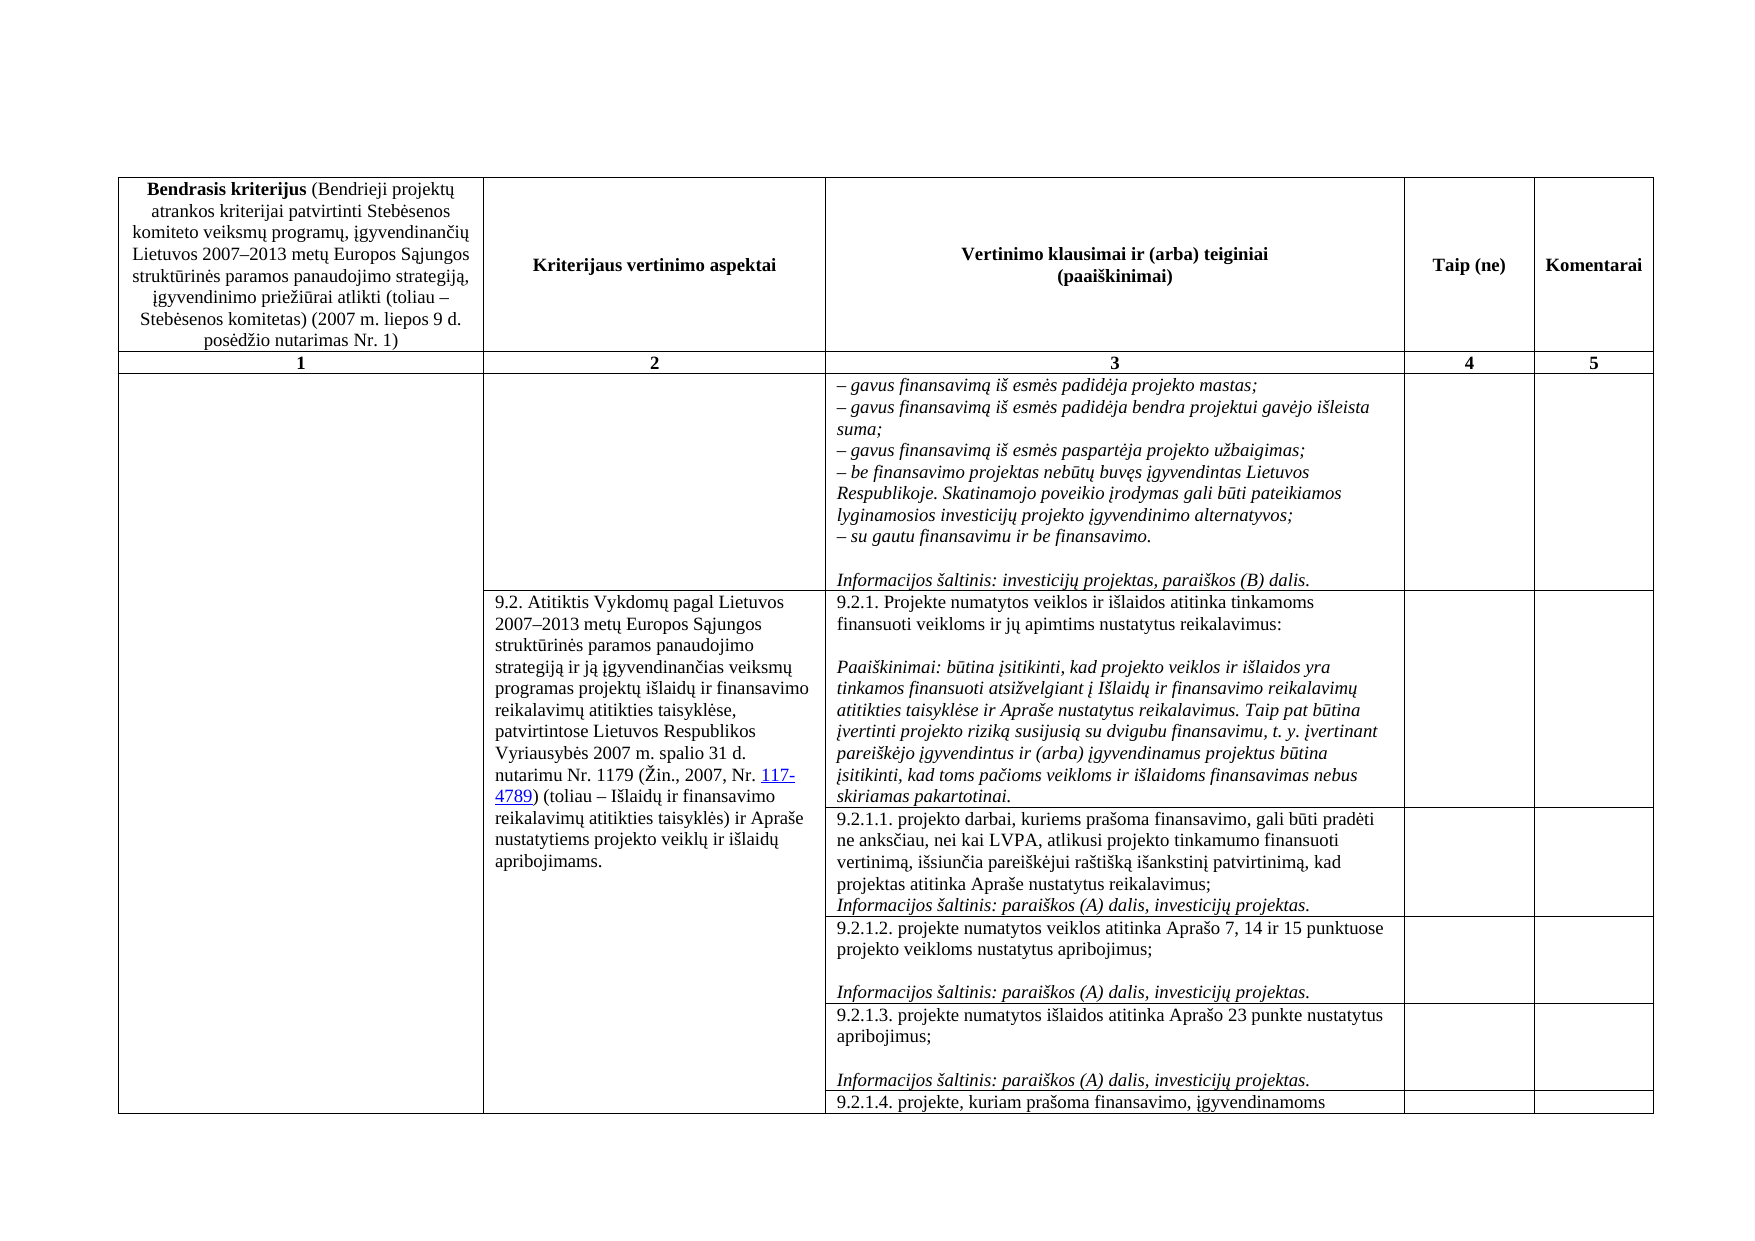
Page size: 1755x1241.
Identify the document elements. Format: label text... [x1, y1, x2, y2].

table_cell [1405, 808, 1534, 916]
table_cell [1405, 1004, 1534, 1090]
table_cell [1535, 917, 1653, 1003]
table_cell 9.2.1. Projekte numatytos veiklos ir išlaidos atitinka tinkamoms finansuoti veikloms ir jų apimtims nustatytus reikalavimus: Paaiškinimai: būtina įsitikinti, kad projekto veiklos ir išlaidos yra tinkamos finansuoti atsižvelgiant į Išlaidų ir finansavimo reikalavimų atitikties taisyklėse ir Apraše nustatytus reikalavimus. Taip pat būtina įvertinti projekto riziką susijusią su dvigubu finansavimu, t. y. įvertinant pareiškėjo įgyvendintus ir (arba) įgyvendinamus projektus būtina įsitikinti, kad toms pačioms veikloms ir išlaidoms finansavimas nebus skiriamas pakartotinai. [826, 591, 1404, 807]
table_header Kriterijaus vertinimo aspektai [484, 178, 825, 351]
table_cell 3 [826, 352, 1404, 373]
table_cell 9.2.1.4. projekte, kuriam prašoma finansavimo, įgyvendinamoms [826, 1091, 1404, 1113]
table_cell 4 [1405, 352, 1534, 373]
table_cell [1405, 917, 1534, 1003]
table_header Taip (ne) [1405, 178, 1534, 351]
table_cell [119, 374, 483, 1113]
table_cell [1405, 591, 1534, 807]
table_cell 2 [484, 352, 825, 373]
table_cell 9.2. Atitiktis Vykdomų pagal Lietuvos 2007–2013 metų Europos Sąjungos struktūrinės paramos panaudojimo strategiją ir ją įgyvendinančias veiksmų programas projektų išlaidų ir finansavimo reikalavimų atitikties taisyklėse, patvirtintose Lietuvos Respublikos Vyriausybės 2007 m. spalio 31 d. nutarimu Nr. 1179 (Žin., 2007, Nr. 117-4789) (toliau – Išlaidų ir finansavimo reikalavimų atitikties taisyklės) ir Apraše nustatytiems projekto veiklų ir išlaidų apribojimams. [484, 591, 825, 1113]
table_cell 9.2.1.1. projekto darbai, kuriems prašoma finansavimo, gali būti pradėti ne anksčiau, nei kai LVPA, atlikusi projekto tinkamumo finansuoti vertinimą, išsiunčia pareiškėjui raštišką išankstinį patvirtinimą, kad projektas atitinka Apraše nustatytus reikalavimus; Informacijos šaltinis: paraiškos (A) dalis, investicijų projektas. [826, 808, 1404, 916]
table_cell 9.2.1.3. projekte numatytos išlaidos atitinka Aprašo 23 punkte nustatytus apribojimus; Informacijos šaltinis: paraiškos (A) dalis, investicijų projektas. [826, 1004, 1404, 1090]
table_cell [1535, 808, 1653, 916]
table_header Komentarai [1535, 178, 1653, 351]
table_cell [1405, 374, 1534, 590]
table_cell [1535, 1091, 1653, 1113]
table_header Bendrasis kriterijus (Bendrieji projektų atrankos kriterijai patvirtinti Stebėsenos komiteto veiksmų programų, įgyvendinančių Lietuvos 2007–2013 metų Europos Sąjungos struktūrinės paramos panaudojimo strategiją, įgyvendinimo priežiūrai atlikti (toliau – Stebėsenos komitetas) (2007 m. liepos 9 d. posėdžio nutarimas Nr. 1) [119, 178, 483, 351]
table_cell 9.2.1.2. projekte numatytos veiklos atitinka Aprašo 7, 14 ir 15 punktuose projekto veikloms nustatytus apribojimus; Informacijos šaltinis: paraiškos (A) dalis, investicijų projektas. [826, 917, 1404, 1003]
table_cell – gavus finansavimą iš esmės padidėja projekto mastas; – gavus finansavimą iš esmės padidėja bendra projektui gavėjo išleista suma; – gavus finansavimą iš esmės paspartėja projekto užbaigimas; – be finansavimo projektas nebūtų buvęs įgyvendintas Lietuvos Respublikoje. Skatinamojo poveikio įrodymas gali būti pateikiamos lyginamosios investicijų projekto įgyvendinimo alternatyvos; – su gautu finansavimu ir be finansavimo. Informacijos šaltinis: investicijų projektas, paraiškos (B) dalis. [826, 374, 1404, 590]
table_cell [1535, 374, 1653, 590]
table_header Vertinimo klausimai ir (arba) teiginiai (paaiškinimai) [826, 178, 1404, 351]
table_cell [1535, 1004, 1653, 1090]
table_cell 1 [119, 352, 483, 373]
table_cell [1405, 1091, 1534, 1113]
table_cell 5 [1535, 352, 1653, 373]
table_cell [1535, 591, 1653, 807]
table_cell [484, 374, 825, 590]
